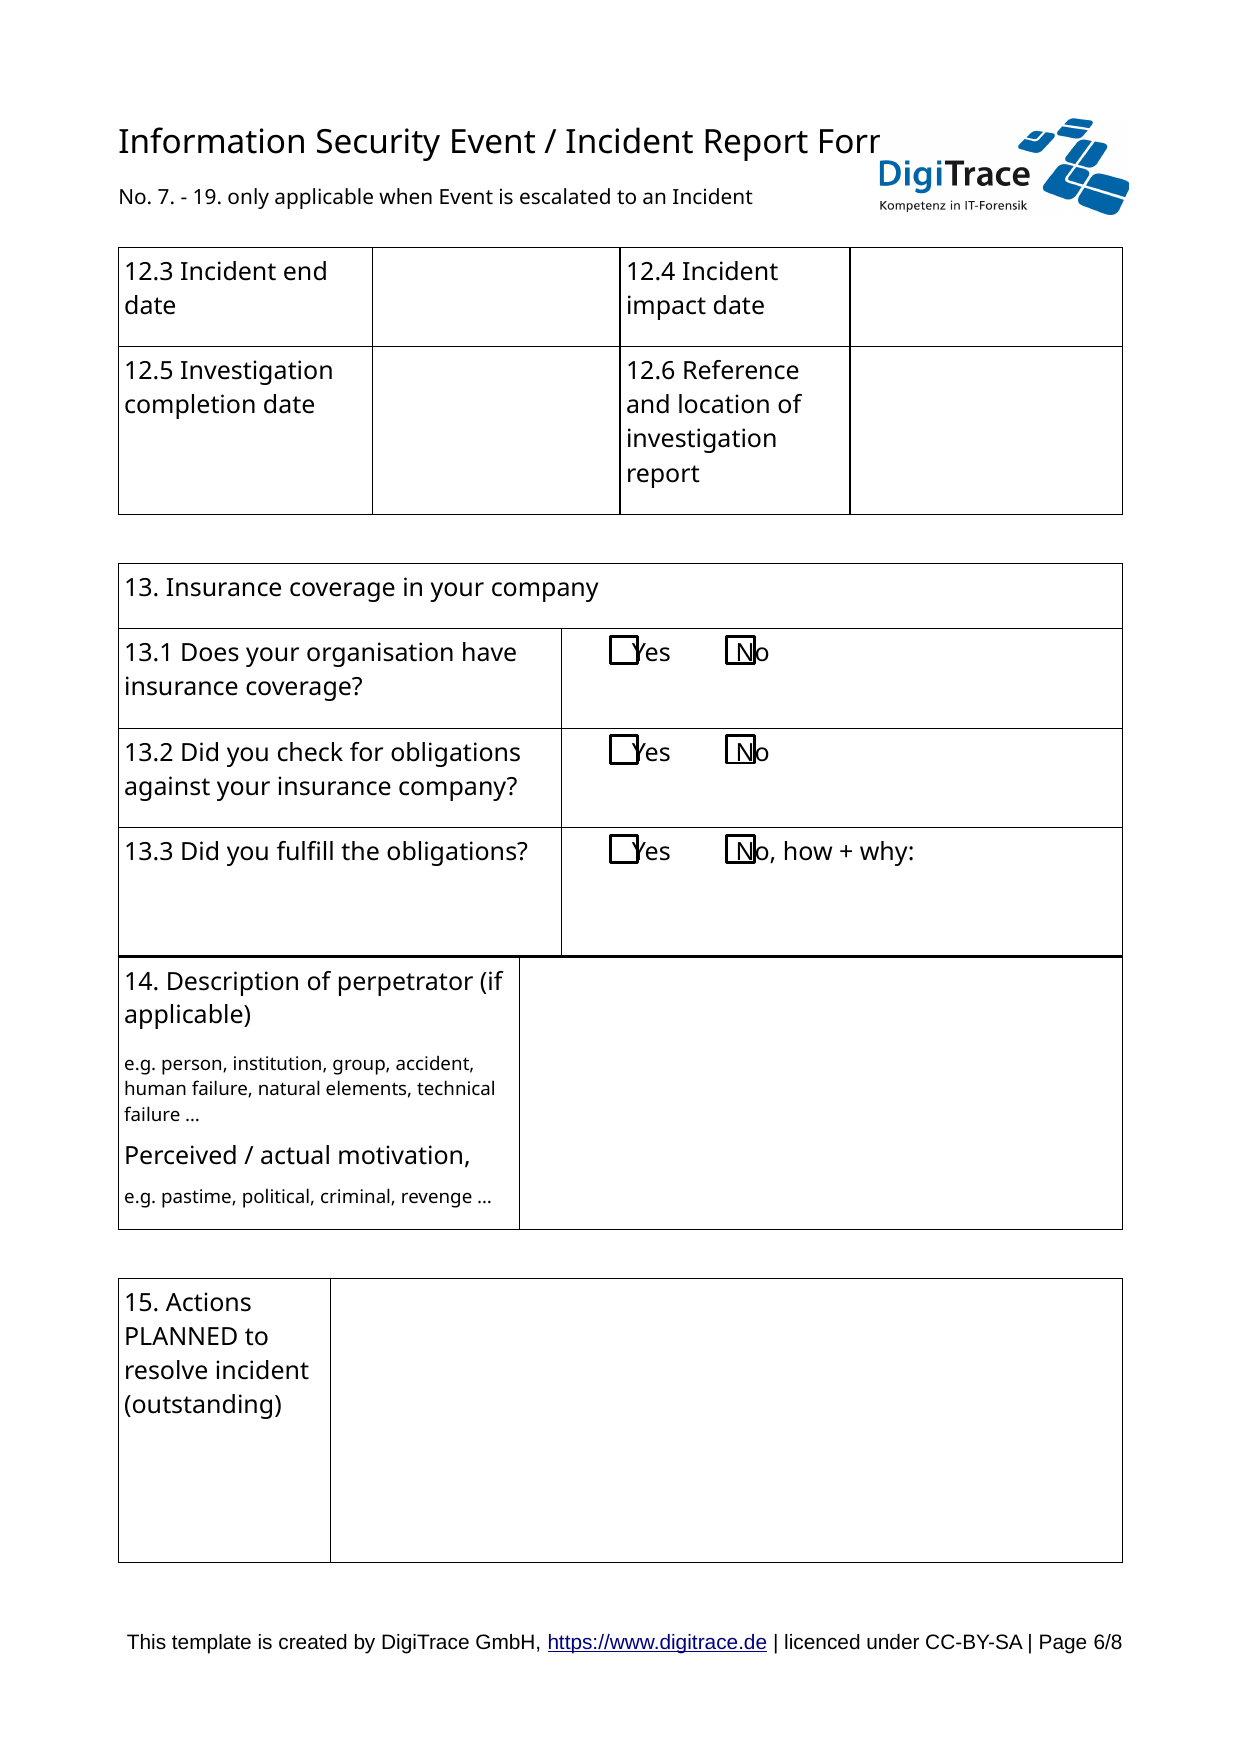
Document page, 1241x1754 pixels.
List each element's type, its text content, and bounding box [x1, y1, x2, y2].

table_cell 12.3 Incident end date [119, 248, 372, 346]
table_header [331, 1279, 1122, 1562]
table_cell 12.6 Reference and location of investigation report [621, 347, 849, 514]
table_cell Yes No [562, 729, 1122, 827]
table_cell 13.2 Did you check for obligations against your insurance company? [119, 729, 561, 827]
table_cell Yes No [562, 629, 1122, 727]
table_header 14. Description of perpetrator (if applicable) e.g. person, institution, group, accident, human failure, natural elements, technical failure … Perceived / actual motivation, e.g. pastime, political, criminal, revenge … [119, 958, 519, 1229]
table_cell 13.1 Does your organisation have insurance coverage? [119, 629, 561, 727]
table_cell Yes No, how + why: [562, 828, 1122, 955]
table_cell [851, 347, 1122, 514]
table_header 15. Actions PLANNED to resolve incident (outstanding) [119, 1279, 330, 1562]
table_cell 13.3 Did you fulfill the obligations? [119, 828, 561, 955]
table_cell 12.4 Incident impact date [621, 248, 849, 346]
table_header [520, 958, 1122, 1229]
table_header 13. Insurance coverage in your company [119, 564, 1122, 628]
table_cell [851, 248, 1122, 346]
table_cell 12.5 Investigation completion date [119, 347, 372, 514]
table_cell [373, 347, 619, 514]
table_cell [373, 248, 619, 346]
picture [879, 118, 1129, 215]
